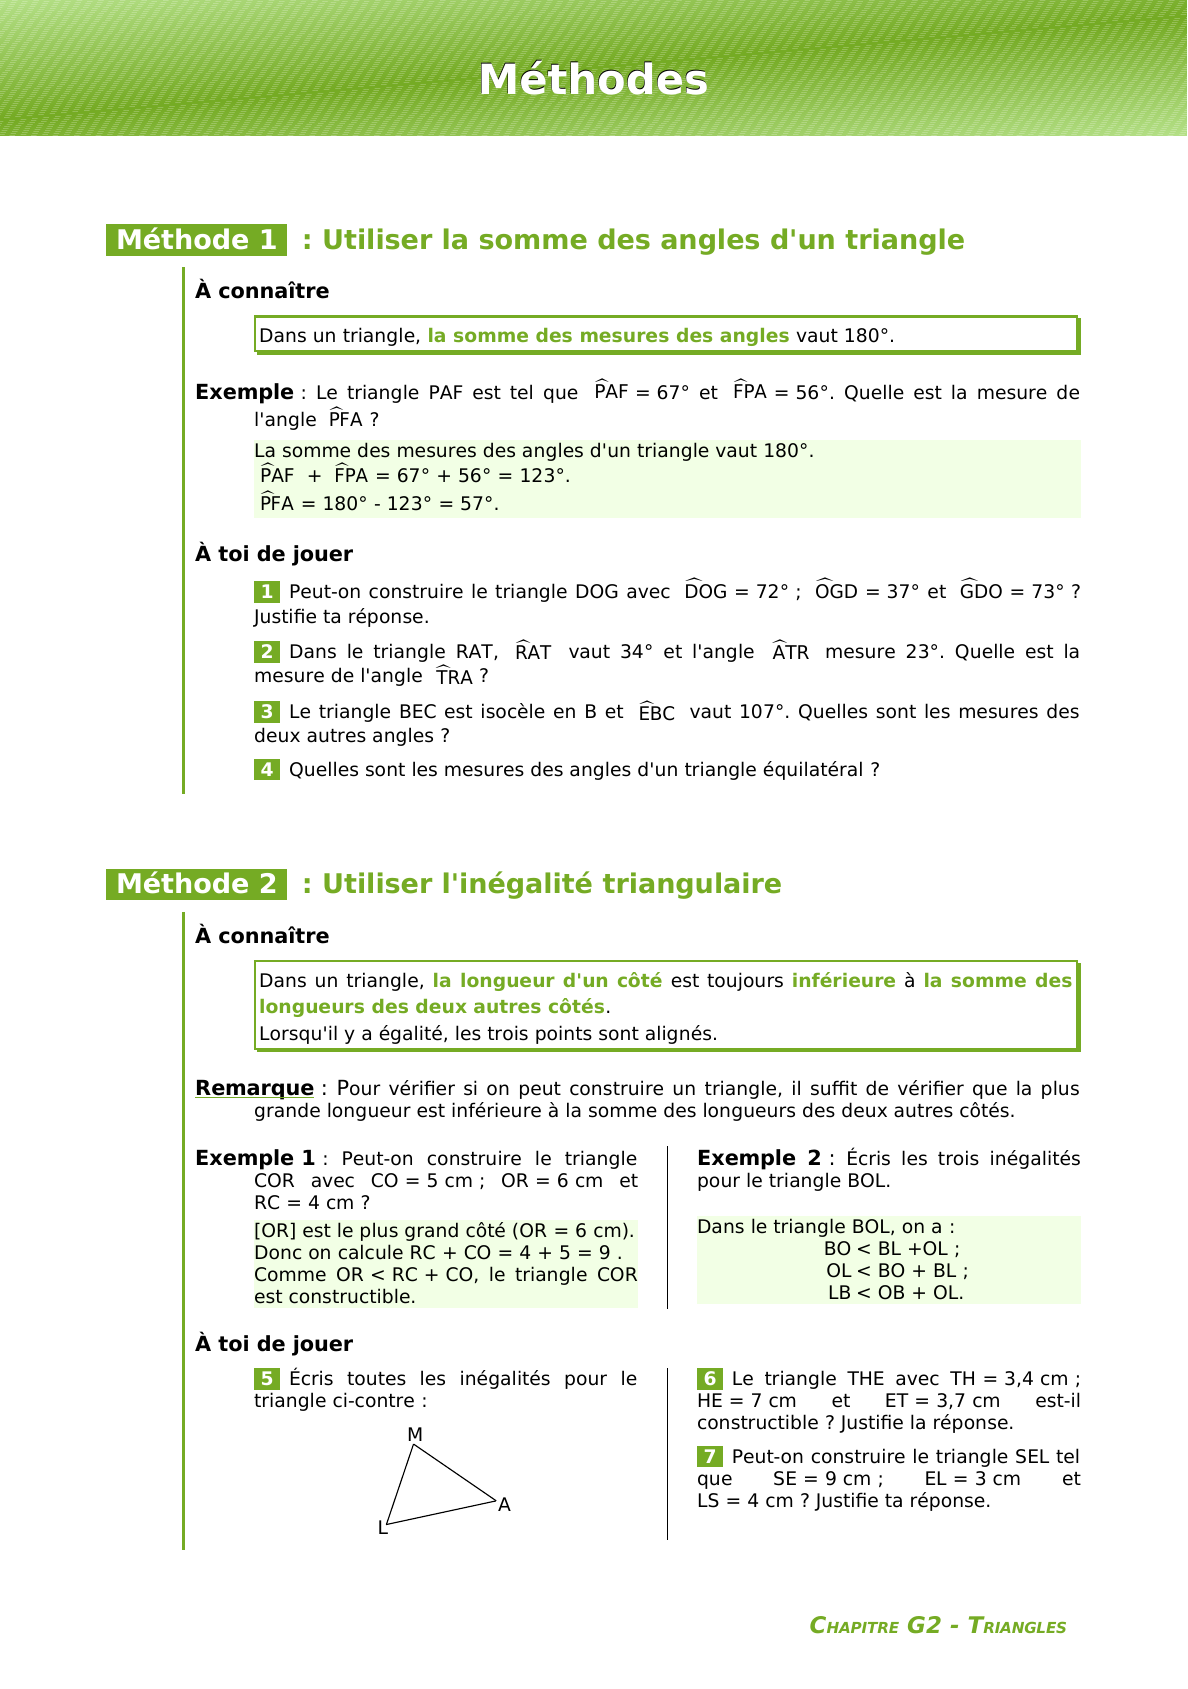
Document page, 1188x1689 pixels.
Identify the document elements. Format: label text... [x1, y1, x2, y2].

list Quelles sont les mesures des angles d'un triangle équilatéral ? [254, 758, 1081, 780]
text Exemple 1 : Peut-on construire le triangle COR avec CO = 5 cm ; OR = 6 cm et RC = 4 cm ? [195, 1146, 638, 1214]
list Peut-on construire le triangle SEL tel que SE = 9 cm ; EL = 3 cm et LS = 4 cm ? Justifie ta réponse. [697, 1446, 1081, 1511]
text À connaître [195, 924, 1081, 948]
list Le triangle BEC est isocèle en B et vaut 107°. Quelles sont les mesures des deux autres angles ? [254, 700, 1081, 747]
text Remarque : Pour vérifier si on peut construire un triangle, il suffit de vérifier que la plus grande longueur est inférieure à la somme des longueurs des deux autres côtés. [195, 1076, 1081, 1122]
list : Utiliser l'inégalité triangulaire [287, 869, 1081, 900]
list Le triangle THE avec TH = 3,4 cm ; HE = 7 cm et ET = 3,7 cm est-il constructible ? Justifie la réponse. [697, 1368, 1081, 1434]
list Dans le triangle RAT, vaut 34° et l'angle mesure 23°. Quelle est la mesure de l'angle ? [254, 639, 1081, 688]
text Exemple : Le triangle PAF est tel que = 67° et = 56°. Quelle est la mesure de l'angle ? [195, 378, 1081, 434]
text Comme OR < RC + CO, le triangle COR est constructible. [254, 1264, 638, 1308]
text Exemple 2 : Écris les trois inégalités pour le triangle BOL. [697, 1146, 1081, 1192]
text À connaître [195, 279, 1081, 303]
text LB < OB + OL. [697, 1282, 1081, 1304]
text OL < BO + BL ; [697, 1260, 1081, 1282]
list Écris toutes les inégalités pour le triangle ci-contre : [254, 1368, 638, 1412]
text Dans un triangle, la somme des mesures des angles vaut 180°. [256, 318, 1076, 350]
text Dans un triangle, la longueur d'un côté est toujours inférieure à la somme des longueurs des deux autres côtés. [256, 962, 1076, 1013]
text + = 67° + 56° = 123°. [254, 462, 1081, 490]
text À toi de jouer [195, 542, 1081, 566]
text Donc on calcule RC + CO = 4 + 5 = 9 . [254, 1242, 638, 1264]
text BO < BL +OL ; [697, 1238, 1081, 1260]
list : Utiliser la somme des angles d'un triangle [287, 224, 1081, 256]
text Lorsqu'il y a égalité, les trois points sont alignés. [256, 1013, 1076, 1048]
text La somme des mesures des angles d'un triangle vaut 180°. [254, 440, 1081, 462]
text Dans le triangle BOL, on a : [697, 1216, 1081, 1238]
text À toi de jouer [195, 1332, 1081, 1356]
list Peut-on construire le triangle DOG avec = 72° ; = 37° et = 73° ? Justifie ta réponse. [254, 578, 1081, 628]
text = 180° - 123° = 57°. [254, 490, 1081, 518]
text [OR] est le plus grand côté (OR = 6 cm). [254, 1220, 638, 1242]
